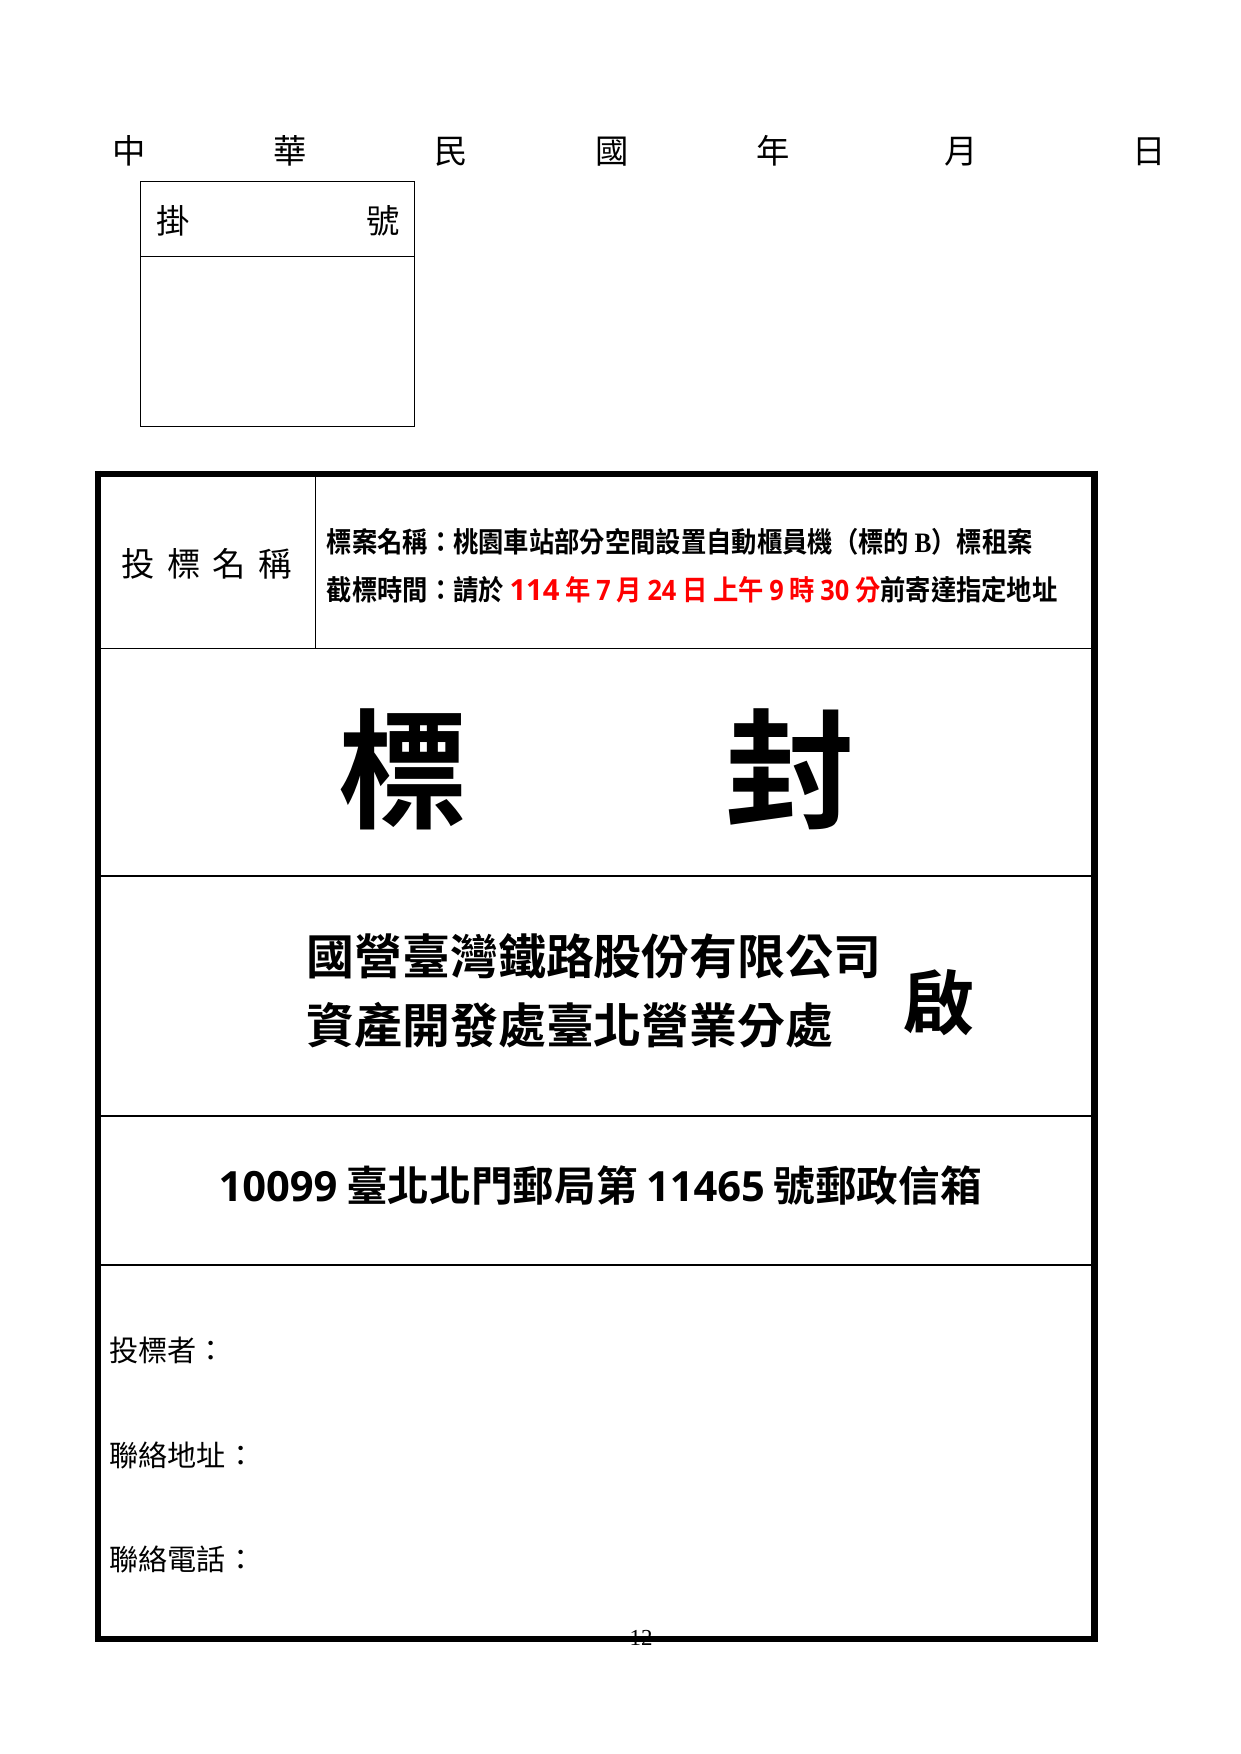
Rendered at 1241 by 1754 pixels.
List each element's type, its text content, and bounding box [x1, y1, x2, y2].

table_cell 投標者： 聯絡地址： 聯絡電話： [101, 1266, 1091, 1636]
table_header 投標名稱 [101, 477, 315, 648]
table_cell 國營臺灣鐵路股份有限公司資產開發處臺北營業分處 啟 [101, 877, 1091, 1115]
table_header 標案名稱：桃園車站部分空間設置自動櫃員機（標的B）標租案 截標時間：請於114年7月24日 上午9時30分前寄達指定地址 [316, 477, 1091, 648]
table_cell 標 封 [101, 649, 1091, 875]
table_cell 10099臺北北門郵局第11465號郵政信箱 [101, 1117, 1091, 1264]
table_cell [141, 257, 414, 426]
table_header 掛號 [141, 182, 414, 256]
text 中 華 民 國 年 月 日 [112, 106, 1169, 173]
